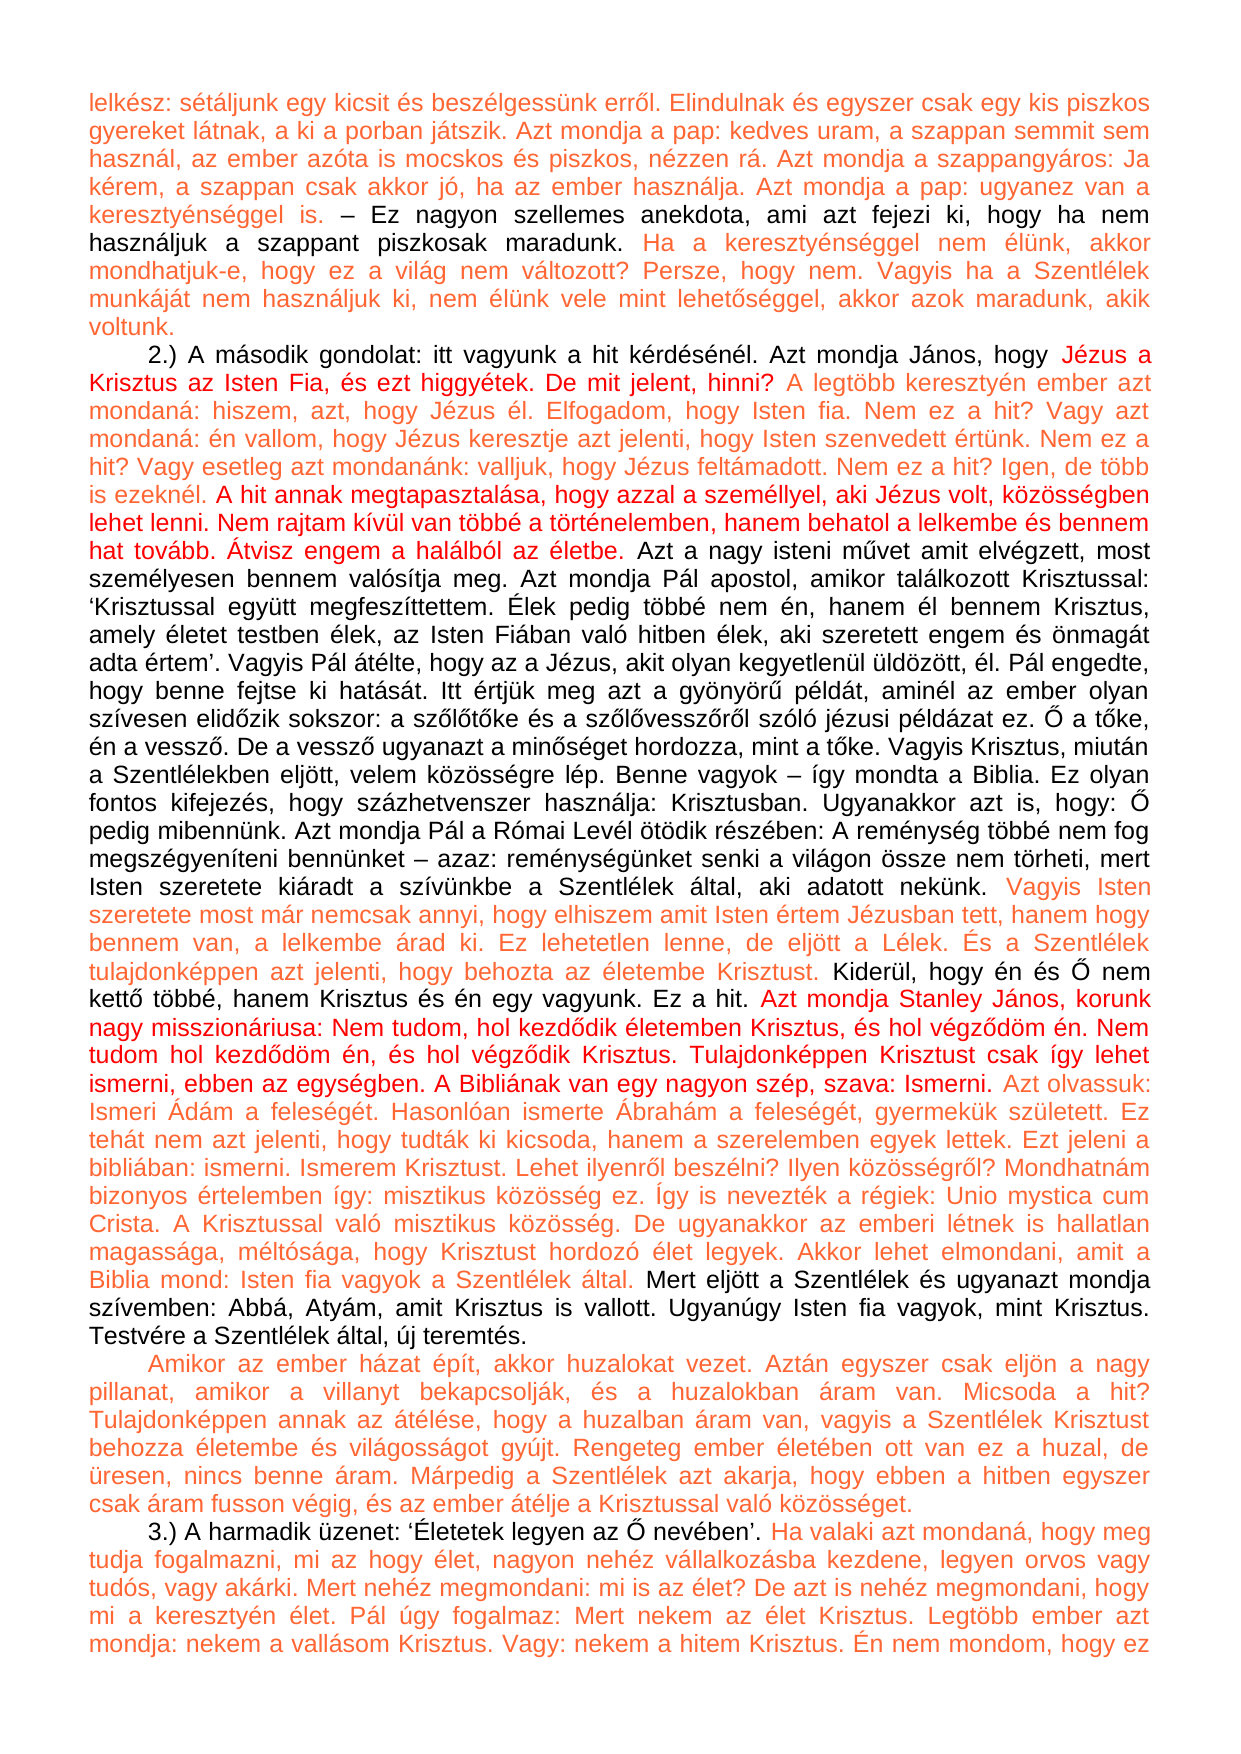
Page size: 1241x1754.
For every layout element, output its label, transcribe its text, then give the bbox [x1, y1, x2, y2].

text lelkész: sétáljunk egy kicsit és beszélgessünk erről. Elindulnak és egyszer csak egy kis piszkos gyereket látnak, a ki a porban játszik. Azt mondja a pap: kedves uram, a szappan semmit sem használ, az ember azóta is mocskos és piszkos, nézzen rá. Azt mondja a szappangyáros: Ja kérem, a szappan csak akkor jó, ha az ember használja. Azt mondja a pap: ugyanez van a keresztyénséggel is. – Ez nagyon szellemes anekdota, ami azt fejezi ki, hogy ha nem használjuk a szappant piszkosak maradunk. Ha a keresztyénséggel nem élünk, akkor mondhatjuk‑e, hogy ez a világ nem változott? Persze, hogy nem. Vagyis ha a Szentlélek munkáját nem használjuk ki, nem élünk vele mint lehetőséggel, akkor azok maradunk, akik voltunk. [88, 88, 1152, 341]
text 3.) A harmadik üzenet: ‘Életetek legyen az Ő nevében’. Ha valaki azt mondaná, hogy meg tudja fogalmazni, mi az hogy élet, nagyon nehéz vállalkozásba kezdene, legyen orvos vagy tudós, vagy akárki. Mert nehéz megmondani: mi is az élet? De azt is nehéz megmondani, hogy mi a keresztyén élet. Pál úgy fogalmaz: Mert nekem az élet Krisztus. Legtöbb ember azt mondja: nekem a vallásom Krisztus. Vagy: nekem a hitem Krisztus. Én nem mondom, hogy ez [88, 1518, 1152, 1658]
text 2.) A második gondolat: itt vagyunk a hit kérdésénél. Azt mondja János, hogy Jézus a Krisztus az Isten Fia, és ezt higgyétek. De mit jelent, hinni? A legtöbb keresztyén ember azt mondaná: hiszem, azt, hogy Jézus él. Elfogadom, hogy Isten fia. Nem ez a hit? Vagy azt mondaná: én vallom, hogy Jézus keresztje azt jelenti, hogy Isten szenvedett értünk. Nem ez a hit? Vagy esetleg azt mondanánk: valljuk, hogy Jézus feltámadott. Nem ez a hit? Igen, de több is ezeknél. A hit annak megtapasztalása, hogy azzal a személlyel, aki Jézus volt, közösségben lehet lenni. Nem rajtam kívül van többé a történelemben, hanem behatol a lelkembe és bennem hat tovább. Átvisz engem a halálból az életbe. Azt a nagy isteni művet amit elvégzett, most személyesen bennem valósítja meg. Azt mondja Pál apostol, amikor találkozott Krisztussal: ‘Krisztussal együtt megfeszíttettem. Élek pedig többé nem én, hanem él bennem Krisztus, amely életet testben élek, az Isten Fiában való hitben élek, aki szeretett engem és önmagát adta értem’. Vagyis Pál átélte, hogy az a Jézus, akit olyan kegyetlenül üldözött, él. Pál engedte, hogy benne fejtse ki hatását. Itt értjük meg azt a gyönyörű példát, aminél az ember olyan szívesen elidőzik sokszor: a szőlőtőke és a szőlővesszőről szóló jézusi példázat ez. Ő a tőke, én a vessző. De a vessző ugyanazt a minőséget hordozza, mint a tőke. Vagyis Krisztus, miután a Szentlélekben eljött, velem közösségre lép. Benne vagyok – így mondta a Biblia. Ez olyan fontos kifejezés, hogy százhetvenszer használja: Krisztusban. Ugyanakkor azt is, hogy: Ő pedig mibennünk. Azt mondja Pál a Római Levél ötödik részében: A reménység többé nem fog megszégyeníteni bennünket – azaz: reménységünket senki a világon össze nem törheti, mert Isten szeretete kiáradt a szívünkbe a Szentlélek által, aki adatott nekünk. Vagyis Isten szeretete most már nemcsak annyi, hogy elhiszem amit Isten értem Jézusban tett, hanem hogy bennem van, a lelkembe árad ki. Ez lehetetlen lenne, de eljött a Lélek. És a Szentlélek tulajdonképpen azt jelenti, hogy behozta az életembe Krisztust. Kiderül, hogy én és Ő nem kettő többé, hanem Krisztus és én egy vagyunk. Ez a hit. Azt mondja Stanley János, korunk nagy misszionáriusa: Nem tudom, hol kezdődik életemben Krisztus, és hol végződöm én. Nem tudom hol kezdődöm én, és hol végződik Krisztus. Tulajdonképpen Krisztust csak így lehet ismerni, ebben az egységben. A Bibliának van egy nagyon szép, szava: Ismerni. Azt olvassuk: Ismeri Ádám a feleségét. Hasonlóan ismerte Ábrahám a feleségét, gyermekük született. Ez tehát nem azt jelenti, hogy tudták ki kicsoda, hanem a szerelemben egyek lettek. Ezt jeleni a bibliában: ismerni. Ismerem Krisztust. Lehet ilyenről beszélni? Ilyen közösségről? Mondhatnám bizonyos értelemben így: misztikus közösség ez. Így is nevezték a régiek: Unio mystica cum Crista. A Krisztussal való misztikus közösség. De ugyanakkor az emberi létnek is hallatlan magassága, méltósága, hogy Krisztust hordozó élet legyek. Akkor lehet elmondani, amit a Biblia mond: Isten fia vagyok a Szentlélek által. Mert eljött a Szentlélek és ugyanazt mondja szívemben: Abbá, Atyám, amit Krisztus is vallott. Ugyanúgy Isten fia vagyok, mint Krisztus. Testvére a Szentlélek által, új teremtés. [88, 341, 1152, 1349]
text Amikor az ember házat épít, akkor huzalokat vezet. Aztán egyszer csak eljön a nagy pillanat, amikor a villanyt bekapcsolják, és a huzalokban áram van. Micsoda a hit? Tulajdonképpen annak az átélése, hogy a huzalban áram van, vagyis a Szentlélek Krisztust behozza életembe és világosságot gyújt. Rengeteg ember életében ott van ez a huzal, de üresen, nincs benne áram. Márpedig a Szentlélek azt akarja, hogy ebben a hitben egyszer csak áram fusson végig, és az ember átélje a Krisztussal való közösséget. [88, 1349, 1152, 1518]
